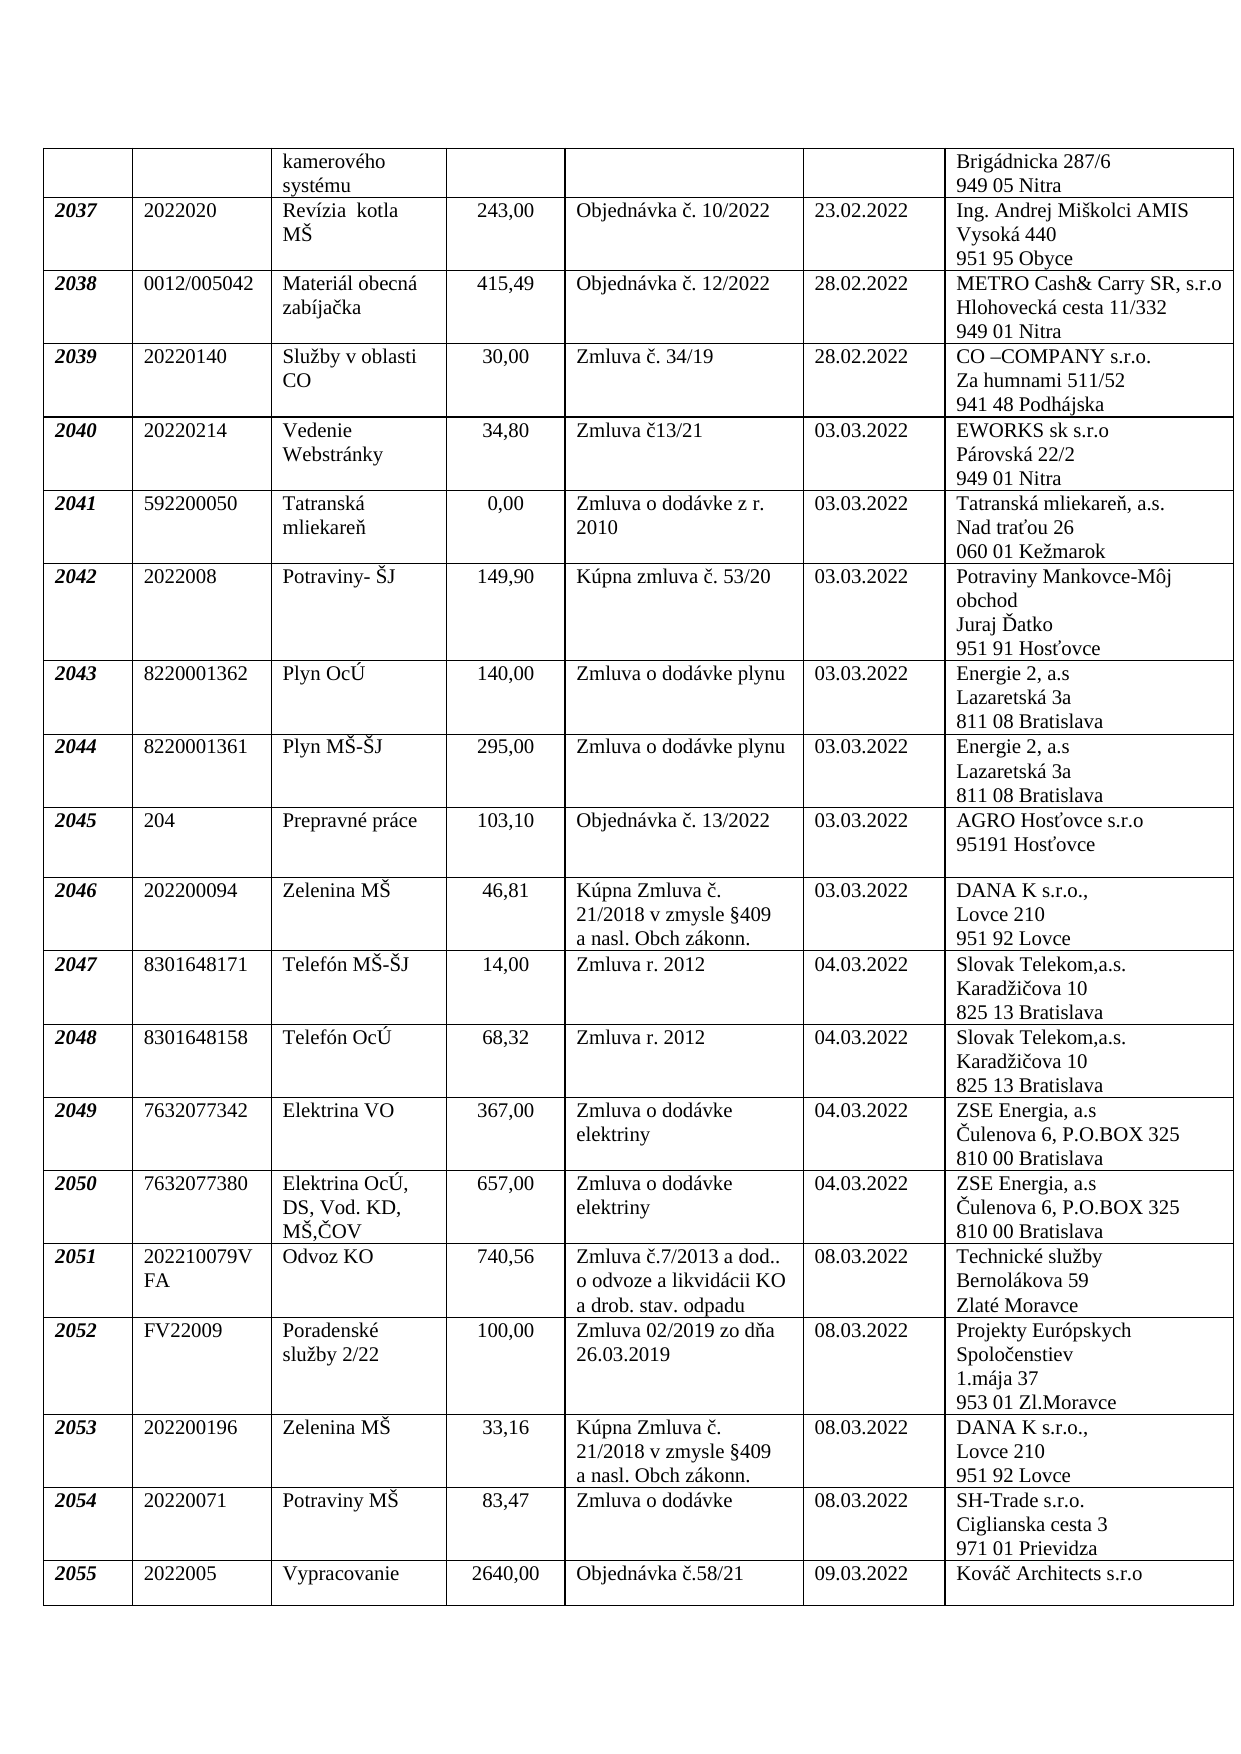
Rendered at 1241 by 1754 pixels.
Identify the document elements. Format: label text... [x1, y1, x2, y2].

table_cell Brigádnicka 287/6 949 05 Nitra [946, 149, 1233, 197]
table_cell 8301648158 [133, 1025, 271, 1097]
table_cell Ing. Andrej Miškolci AMIS Vysoká 440 951 95 Obyce [946, 198, 1233, 270]
table_cell 03.03.2022 [804, 418, 944, 490]
table_cell 46,81 [447, 878, 564, 950]
table_cell Objednávka č.58/21 [566, 1561, 803, 1605]
table_cell Plyn OcÚ [272, 661, 446, 733]
table_cell Slovak Telekom,a.s. Karadžičova 10 825 13 Bratislava [946, 1025, 1233, 1097]
table_cell 2039 [44, 344, 132, 416]
table_cell Potraviny- ŠJ [272, 564, 446, 660]
table_cell Elektrina VO [272, 1098, 446, 1170]
table_cell Slovak Telekom,a.s. Karadžičova 10 825 13 Bratislava [946, 951, 1233, 1024]
table_cell Revízia kotla MŠ [272, 198, 446, 270]
table_cell Technické služby Bernolákova 59 Zlaté Moravce [946, 1244, 1233, 1317]
table_cell 2022008 [133, 564, 271, 660]
table_cell METRO Cash& Carry SR, s.r.o Hlohovecká cesta 11/332 949 01 Nitra [946, 271, 1233, 343]
table_cell 04.03.2022 [804, 1025, 944, 1097]
table_cell Zmluva o dodávke elektriny [566, 1171, 803, 1243]
table_cell Energie 2, a.s Lazaretská 3a 811 08 Bratislava [946, 661, 1233, 733]
table_cell 2047 [44, 951, 132, 1024]
table_cell Vypracovanie [272, 1561, 446, 1605]
table_cell 2053 [44, 1415, 132, 1487]
table_cell Projekty Európskych Spoločenstiev 1.mája 37 953 01 Zl.Moravce [946, 1318, 1233, 1414]
table_cell Poradenské služby 2/22 [272, 1318, 446, 1414]
table_cell 140,00 [447, 661, 564, 733]
table_cell FV22009 [133, 1318, 271, 1414]
table_cell Objednávka č. 12/2022 [566, 271, 803, 343]
table_cell 20220214 [133, 418, 271, 490]
table_cell 8220001361 [133, 735, 271, 807]
table_cell [566, 149, 803, 197]
table_cell 243,00 [447, 198, 564, 270]
table_cell 2041 [44, 491, 132, 563]
table_cell 28.02.2022 [804, 344, 944, 416]
table_cell Služby v oblasti CO [272, 344, 446, 416]
table_cell Potraviny Mankovce-Môj obchod Juraj Ďatko 951 91 Hosťovce [946, 564, 1233, 660]
table_cell Zmluva r. 2012 [566, 951, 803, 1024]
table_cell Telefón MŠ-ŠJ [272, 951, 446, 1024]
table_cell 2045 [44, 808, 132, 877]
table_cell ZSE Energia, a.s Čulenova 6, P.O.BOX 325 810 00 Bratislava [946, 1171, 1233, 1243]
table_cell 7632077342 [133, 1098, 271, 1170]
table_cell 14,00 [447, 951, 564, 1024]
table_cell 23.02.2022 [804, 198, 944, 270]
table_cell 20220071 [133, 1488, 271, 1560]
table_cell Zmluva o dodávke z r. 2010 [566, 491, 803, 563]
table_cell 2640,00 [447, 1561, 564, 1605]
table_cell DANA K s.r.o., Lovce 210 951 92 Lovce [946, 1415, 1233, 1487]
table_cell 295,00 [447, 735, 564, 807]
table_cell 2044 [44, 735, 132, 807]
table_cell 2043 [44, 661, 132, 733]
table_cell 202200196 [133, 1415, 271, 1487]
table_cell Kúpna Zmluva č. 21/2018 v zmysle §409 a nasl. Obch zákonn. [566, 878, 803, 950]
table_cell EWORKS sk s.r.o Párovská 22/2 949 01 Nitra [946, 418, 1233, 490]
table_cell Zmluva 02/2019 zo dňa 26.03.2019 [566, 1318, 803, 1414]
table_cell Tatranská mliekareň [272, 491, 446, 563]
table_cell kamerového systému [272, 149, 446, 197]
table_cell Telefón OcÚ [272, 1025, 446, 1097]
table_cell DANA K s.r.o., Lovce 210 951 92 Lovce [946, 878, 1233, 950]
table_cell 2052 [44, 1318, 132, 1414]
table_cell Zmluva r. 2012 [566, 1025, 803, 1097]
table_cell 2050 [44, 1171, 132, 1243]
table_cell Objednávka č. 10/2022 [566, 198, 803, 270]
table_cell 2022020 [133, 198, 271, 270]
table_cell 8220001362 [133, 661, 271, 733]
table_cell 03.03.2022 [804, 491, 944, 563]
table_cell 0,00 [447, 491, 564, 563]
table_cell Prepravné práce [272, 808, 446, 877]
table_cell 08.03.2022 [804, 1318, 944, 1414]
table_cell Energie 2, a.s Lazaretská 3a 811 08 Bratislava [946, 735, 1233, 807]
table_cell 04.03.2022 [804, 951, 944, 1024]
table_cell 68,32 [447, 1025, 564, 1097]
table_cell 03.03.2022 [804, 735, 944, 807]
table_cell Plyn MŠ-ŠJ [272, 735, 446, 807]
table_cell 367,00 [447, 1098, 564, 1170]
table_cell 2037 [44, 198, 132, 270]
table_cell Zmluva o dodávke plynu [566, 735, 803, 807]
table_cell Zelenina MŠ [272, 1415, 446, 1487]
table_cell 8301648171 [133, 951, 271, 1024]
table_cell Kúpna Zmluva č. 21/2018 v zmysle §409 a nasl. Obch zákonn. [566, 1415, 803, 1487]
table_cell 592200050 [133, 491, 271, 563]
table_cell [133, 149, 271, 197]
table_cell 08.03.2022 [804, 1244, 944, 1317]
table_cell 2055 [44, 1561, 132, 1605]
table_cell 149,90 [447, 564, 564, 660]
table_cell 04.03.2022 [804, 1171, 944, 1243]
table_cell 2038 [44, 271, 132, 343]
table_cell 30,00 [447, 344, 564, 416]
table_cell 415,49 [447, 271, 564, 343]
table_cell Objednávka č. 13/2022 [566, 808, 803, 877]
table_cell Vedenie Webstránky [272, 418, 446, 490]
table_cell Zmluva č13/21 [566, 418, 803, 490]
table_cell 08.03.2022 [804, 1415, 944, 1487]
table_cell Tatranská mliekareň, a.s. Nad traťou 26 060 01 Kežmarok [946, 491, 1233, 563]
table_cell 28.02.2022 [804, 271, 944, 343]
table_cell Odvoz KO [272, 1244, 446, 1317]
table_cell 03.03.2022 [804, 878, 944, 950]
table_cell Zelenina MŠ [272, 878, 446, 950]
table_cell 657,00 [447, 1171, 564, 1243]
table_cell Zmluva č. 34/19 [566, 344, 803, 416]
table_cell Elektrina OcÚ, DS, Vod. KD, MŠ,ČOV [272, 1171, 446, 1243]
table_cell 2054 [44, 1488, 132, 1560]
table_cell 33,16 [447, 1415, 564, 1487]
table_cell Zmluva o dodávke plynu [566, 661, 803, 733]
table_cell 103,10 [447, 808, 564, 877]
table_cell 04.03.2022 [804, 1098, 944, 1170]
table_cell 09.03.2022 [804, 1561, 944, 1605]
table_cell 20220140 [133, 344, 271, 416]
table_cell 100,00 [447, 1318, 564, 1414]
table_cell 83,47 [447, 1488, 564, 1560]
table_cell 03.03.2022 [804, 808, 944, 877]
table_cell 08.03.2022 [804, 1488, 944, 1560]
table_cell 7632077380 [133, 1171, 271, 1243]
table_cell 34,80 [447, 418, 564, 490]
table_cell Zmluva č.7/2013 a dod.. o odvoze a likvidácii KO a drob. stav. odpadu [566, 1244, 803, 1317]
table_cell AGRO Hosťovce s.r.o 95191 Hosťovce [946, 808, 1233, 877]
table_cell 740,56 [447, 1244, 564, 1317]
table_cell [44, 149, 132, 197]
table_cell 0012/005042 [133, 271, 271, 343]
table_cell 03.03.2022 [804, 564, 944, 660]
table_cell Zmluva o dodávke elektriny [566, 1098, 803, 1170]
table_cell 204 [133, 808, 271, 877]
table_cell 202200094 [133, 878, 271, 950]
table_cell 2040 [44, 418, 132, 490]
table_cell Potraviny MŠ [272, 1488, 446, 1560]
table_cell Materiál obecná zabíjačka [272, 271, 446, 343]
table_cell Kúpna zmluva č. 53/20 [566, 564, 803, 660]
table_cell 2046 [44, 878, 132, 950]
table_cell 2051 [44, 1244, 132, 1317]
table_cell CO –COMPANY s.r.o. Za humnami 511/52 941 48 Podhájska [946, 344, 1233, 416]
table_cell 03.03.2022 [804, 661, 944, 733]
table_cell 202210079VFA [133, 1244, 271, 1317]
table_cell ZSE Energia, a.s Čulenova 6, P.O.BOX 325 810 00 Bratislava [946, 1098, 1233, 1170]
table_cell SH-Trade s.r.o. Ciglianska cesta 3 971 01 Prievidza [946, 1488, 1233, 1560]
table_cell Kováč Architects s.r.o [946, 1561, 1233, 1605]
table_cell 2022005 [133, 1561, 271, 1605]
table_cell [447, 149, 564, 197]
table_cell Zmluva o dodávke [566, 1488, 803, 1560]
table_cell 2048 [44, 1025, 132, 1097]
table_cell 2042 [44, 564, 132, 660]
table_cell 2049 [44, 1098, 132, 1170]
table_cell [804, 149, 944, 197]
